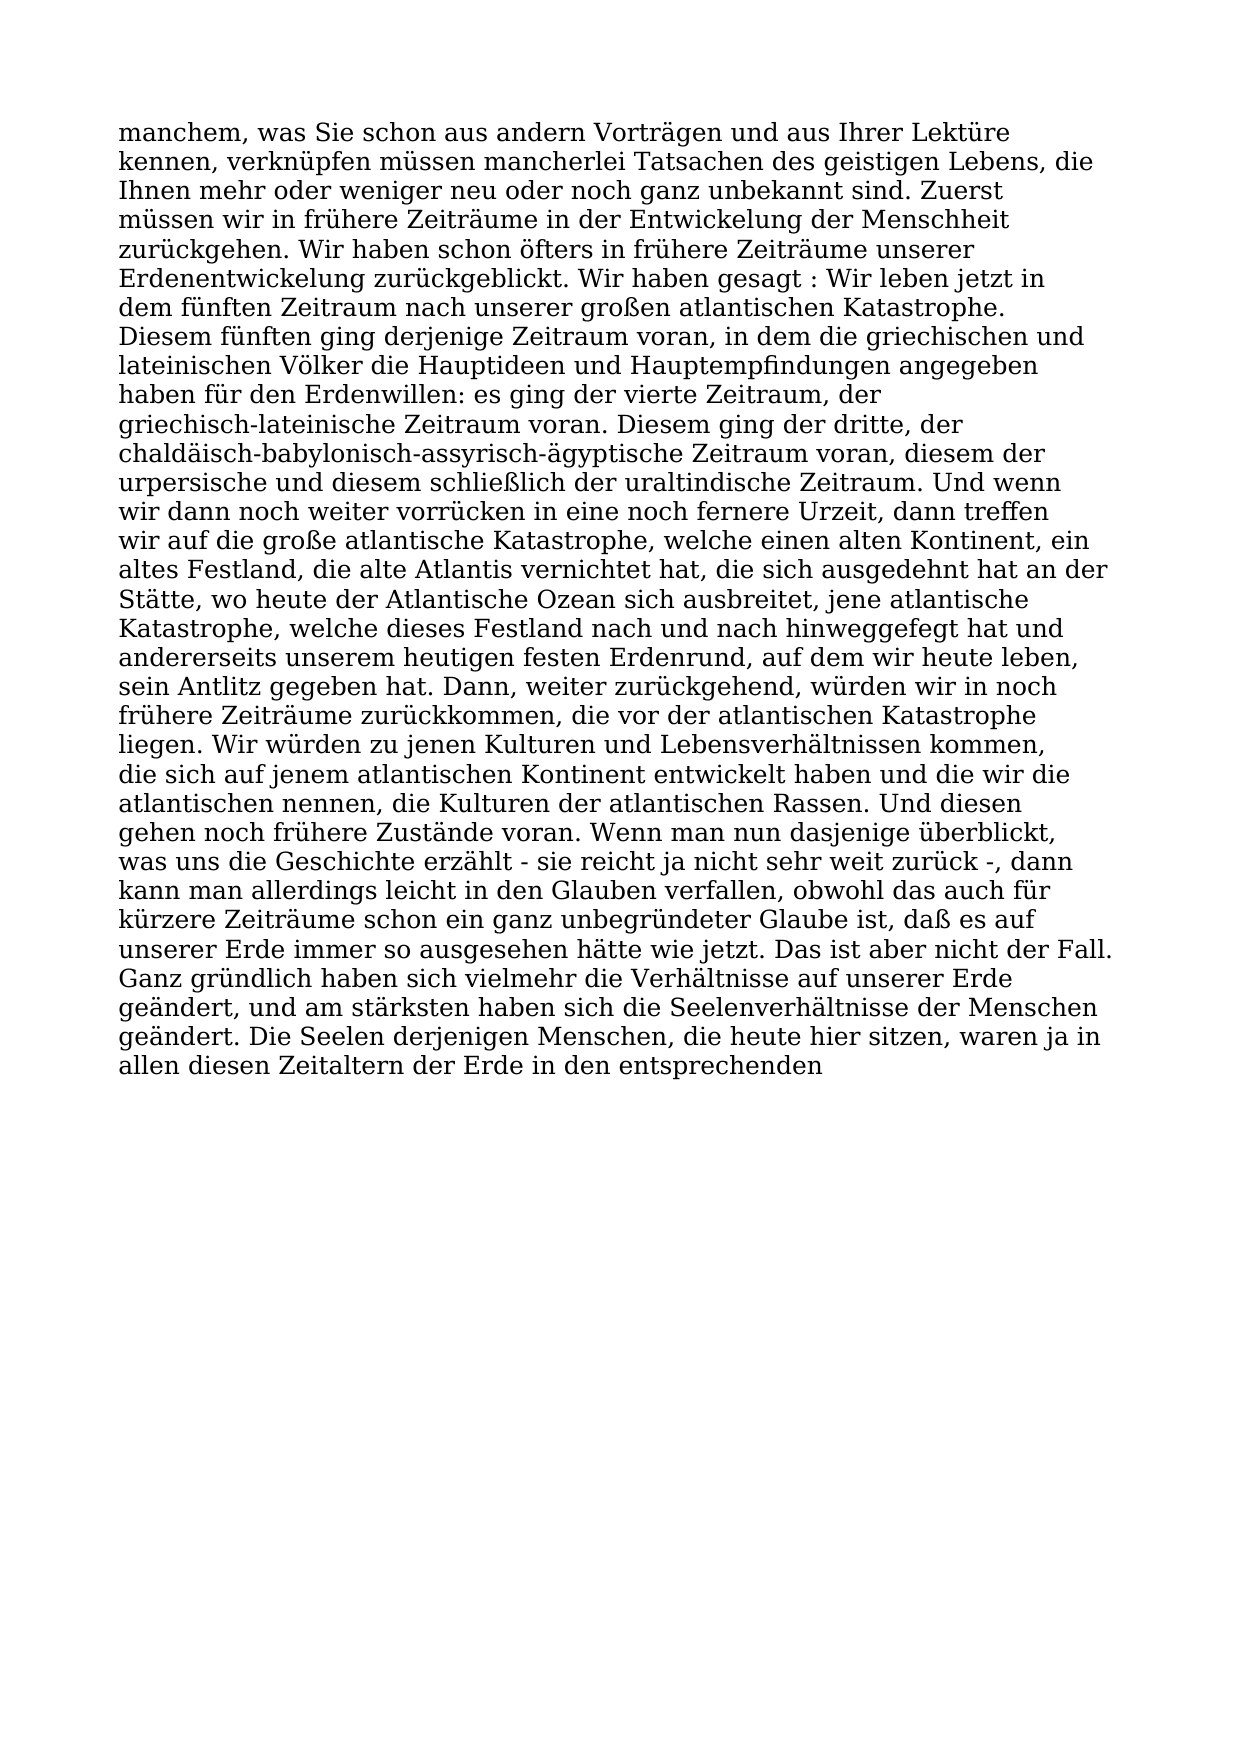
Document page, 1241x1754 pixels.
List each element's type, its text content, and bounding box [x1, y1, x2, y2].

text haben für den Erdenwillen: es ging der vierte Zeitraum, der [118, 381, 1122, 410]
text sein Antlitz gegeben hat. Dann, weiter zurückgehend, würden wir in noch [118, 672, 1122, 701]
text zurückgehen. Wir haben schon öfters in frühere Zeiträume unserer [118, 235, 1122, 264]
text Katastrophe, welche dieses Festland nach und nach hinweggefegt hat und [118, 614, 1122, 643]
text lateinischen Völker die Hauptideen und Hauptempfindungen angegeben [118, 351, 1122, 381]
text liegen. Wir würden zu jenen Kulturen und Lebensverhältnissen kommen, [118, 731, 1122, 760]
text andererseits unserem heutigen festen Erdenrund, auf dem wir heute leben, [118, 643, 1122, 672]
text gehen noch frühere Zustände voran. Wenn man nun dasjenige überblickt, [118, 818, 1122, 847]
text kennen, verknüpfen müssen mancherlei Tatsachen des geistigen Lebens, die [118, 147, 1122, 176]
text chaldäisch-babylonisch-assyrisch-ägyptische Zeitraum voran, diesem der [118, 439, 1122, 468]
text Stätte, wo heute der Atlantische Ozean sich ausbreitet, jene atlantische [118, 585, 1122, 614]
text kürzere Zeiträume schon ein ganz unbegründeter Glaube ist, daß es auf [118, 906, 1122, 935]
text atlantischen nennen, die Kulturen der atlantischen Rassen. Und diesen [118, 789, 1122, 818]
text die sich auf jenem atlantischen Kontinent entwickelt haben und die wir die [118, 760, 1122, 789]
text urpersische und diesem schließlich der uraltindische Zeitraum. Und wenn [118, 468, 1122, 497]
text unserer Erde immer so ausgesehen hätte wie jetzt. Das ist aber nicht der Fall. [118, 935, 1122, 964]
text griechisch-lateinische Zeitraum voran. Diesem ging der dritte, der [118, 410, 1122, 439]
text wir auf die große atlantische Katastrophe, welche einen alten Kontinent, ein [118, 526, 1122, 556]
text Ihnen mehr oder weniger neu oder noch ganz unbekannt sind. Zuerst [118, 176, 1122, 206]
text geändert. Die Seelen derjenigen Menschen, die heute hier sitzen, waren ja in [118, 1022, 1122, 1051]
text dem fünften Zeitraum nach unserer großen atlantischen Katastrophe. [118, 293, 1122, 322]
text müssen wir in frühere Zeiträume in der Entwickelung der Menschheit [118, 206, 1122, 235]
text kann man allerdings leicht in den Glauben verfallen, obwohl das auch für [118, 876, 1122, 906]
text frühere Zeiträume zurückkommen, die vor der atlantischen Katastrophe [118, 701, 1122, 731]
text Erdenentwickelung zurückgeblickt. Wir haben gesagt : Wir leben jetzt in [118, 264, 1122, 293]
text Ganz gründlich haben sich vielmehr die Verhältnisse auf unserer Erde [118, 964, 1122, 993]
text altes Festland, die alte Atlantis vernichtet hat, die sich ausgedehnt hat an der [118, 556, 1122, 585]
text wir dann noch weiter vorrücken in eine noch fernere Urzeit, dann treffen [118, 497, 1122, 526]
text Diesem fünften ging derjenige Zeitraum voran, in dem die griechischen und [118, 322, 1122, 351]
text allen diesen Zeitaltern der Erde in den entsprechenden [118, 1051, 1122, 1081]
text geändert, und am stärksten haben sich die Seelenverhältnisse der Menschen [118, 993, 1122, 1022]
text manchem, was Sie schon aus andern Vorträgen und aus Ihrer Lektüre [118, 118, 1122, 147]
text was uns die Geschichte erzählt - sie reicht ja nicht sehr weit zurück -, dann [118, 847, 1122, 876]
